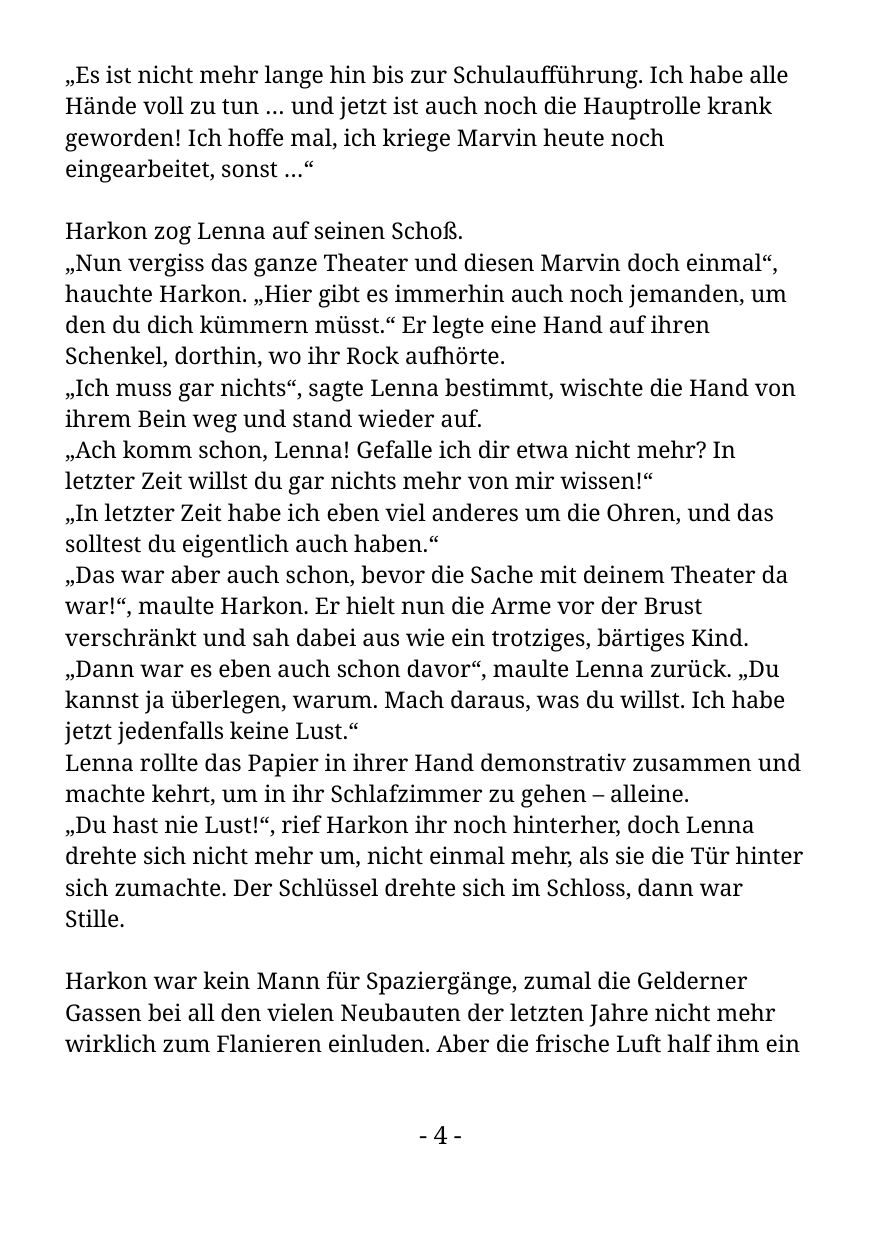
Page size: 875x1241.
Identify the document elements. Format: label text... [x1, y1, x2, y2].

text Harkon zog Lenna auf seinen Schoß. [65, 215, 809, 247]
text „In letzter Zeit habe ich eben viel anderes um die Ohren, und das solltest du eigentlich auch haben.“ [65, 497, 809, 559]
text „Das war aber auch schon, bevor die Sache mit deinem Theater da war!“, maulte Harkon. Er hielt nun die Arme vor der Brust verschränkt und sah dabei aus wie ein trotziges, bärtiges Kind. [65, 559, 809, 653]
text „Ach komm schon, Lenna! Gefalle ich dir etwa nicht mehr? In letzter Zeit willst du gar nichts mehr von mir wissen!“ [65, 434, 809, 497]
text „Nun vergiss das ganze Theater und diesen Marvin doch einmal“, hauchte Harkon. „Hier gibt es immerhin auch noch jemanden, um den du dich kümmern müsst.“ Er legte eine Hand auf ihren Schenkel, dorthin, wo ihr Rock aufhörte. [65, 247, 809, 372]
text „Dann war es eben auch schon davor“, maulte Lenna zurück. „Du kannst ja überlegen, warum. Mach daraus, was du willst. Ich habe jetzt jedenfalls keine Lust.“ [65, 653, 809, 747]
text „Du hast nie Lust!“, rief Harkon ihr noch hinterher, doch Lenna drehte sich nicht mehr um, nicht einmal mehr, als sie die Tür hinter sich zumachte. Der Schlüssel drehte sich im Schloss, dann war Stille. [65, 809, 809, 934]
text Lenna rollte das Papier in ihrer Hand demonstrativ zusammen und machte kehrt, um in ihr Schlafzimmer zu gehen – alleine. [65, 747, 809, 809]
text „Es ist nicht mehr lange hin bis zur Schulaufführung. Ich habe alle Hände voll zu tun … und jetzt ist auch noch die Hauptrolle krank geworden! Ich hoffe mal, ich kriege Marvin heute noch eingearbeitet, sonst …“ [65, 59, 809, 184]
text „Ich muss gar nichts“, sagte Lenna bestimmt, wischte die Hand von ihrem Bein weg und stand wieder auf. [65, 372, 809, 434]
text Harkon war kein Mann für Spaziergänge, zumal die Gelderner Gassen bei all den vielen Neubauten der letzten Jahre nicht mehr wirklich zum Flanieren einluden. Aber die frische Luft half ihm ein [65, 965, 809, 1059]
